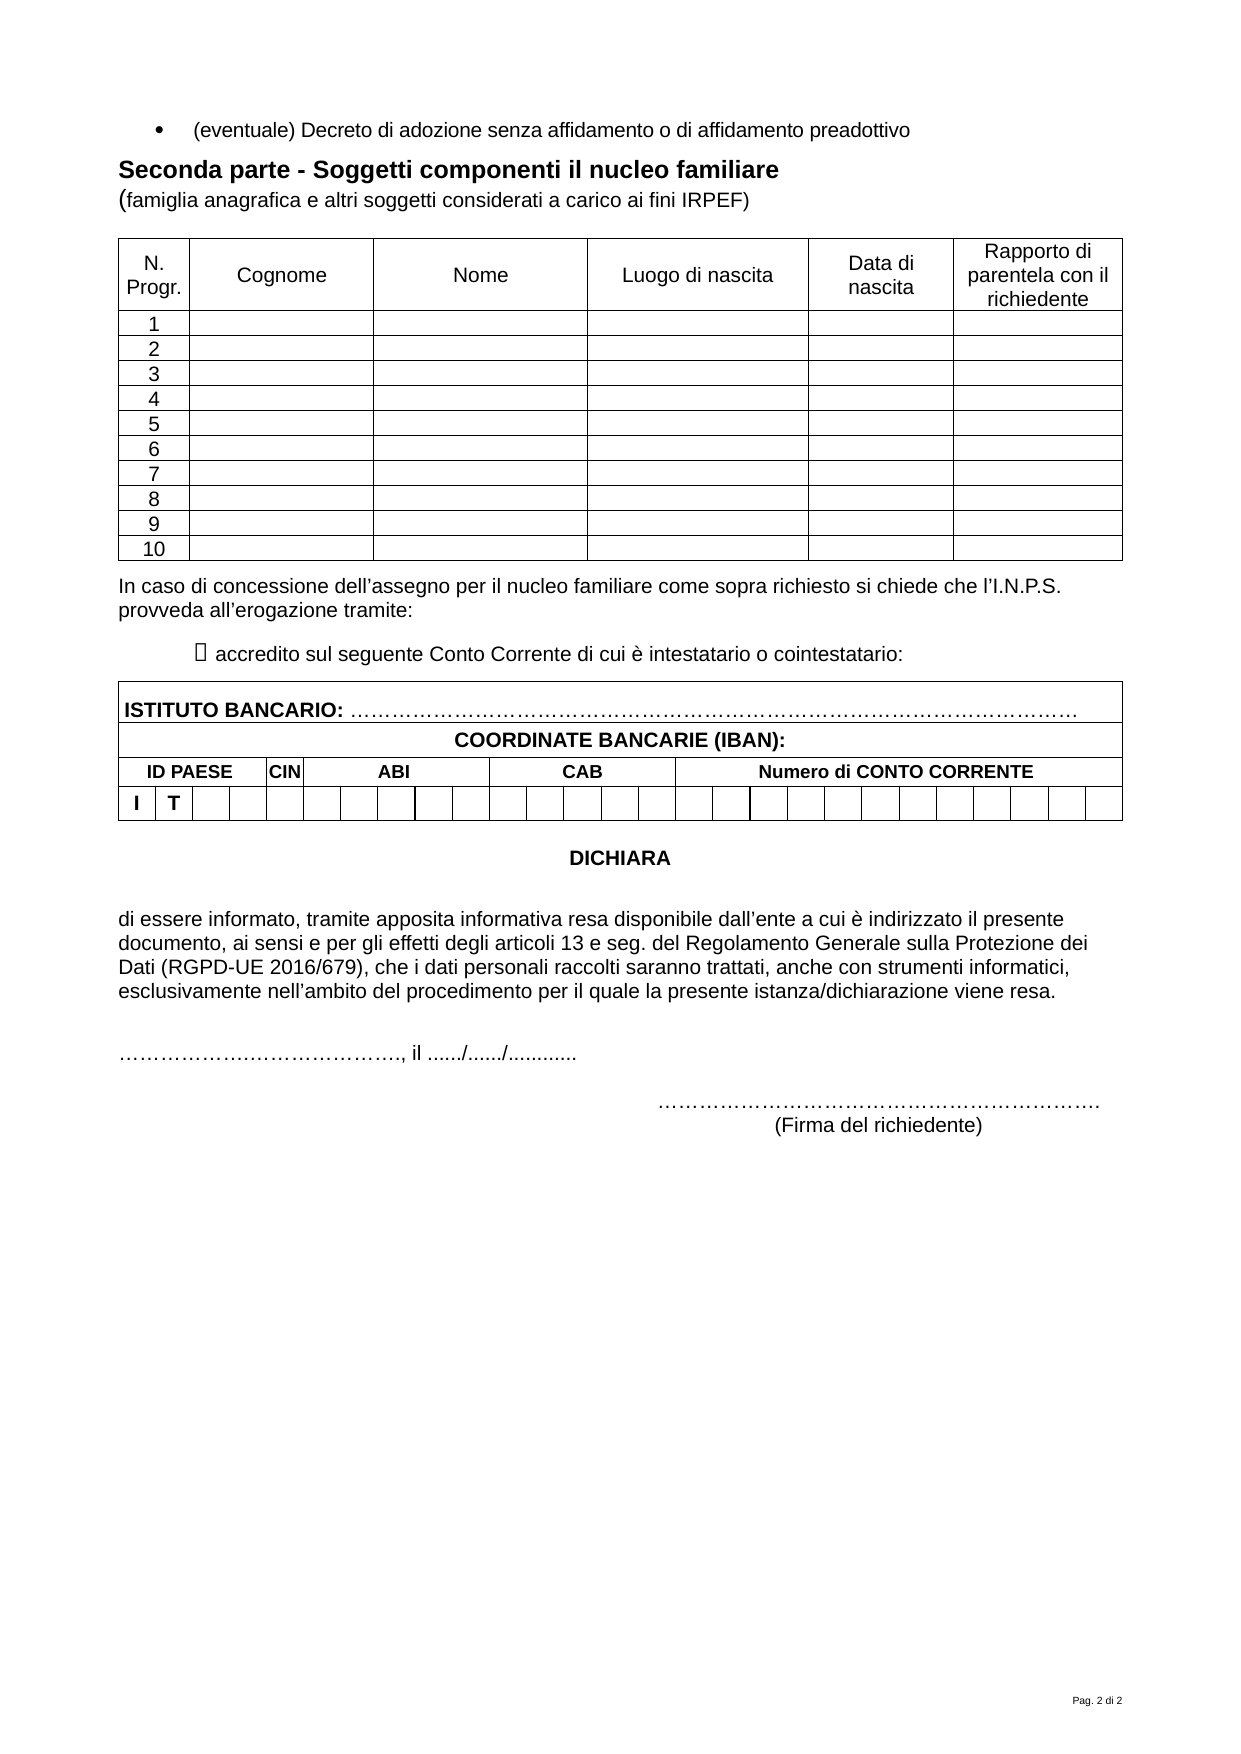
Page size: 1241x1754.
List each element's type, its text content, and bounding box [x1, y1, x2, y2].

table_cell [954, 361, 1122, 385]
table_cell [937, 787, 973, 819]
table_cell [1086, 787, 1122, 819]
table_cell [490, 787, 526, 819]
text  accredito sul seguente Conto Corrente di cui è intestatario o cointestatario: [193, 634, 1122, 668]
table_header Cognome [190, 239, 373, 310]
table_header Data di nascita [809, 239, 953, 310]
table_cell [190, 536, 373, 560]
table_cell [374, 486, 587, 510]
table_cell [190, 411, 373, 435]
table_cell [190, 436, 373, 460]
table_cell [1011, 787, 1048, 819]
table_cell 3 [119, 361, 189, 385]
table_cell 10 [119, 536, 189, 560]
table_cell [374, 336, 587, 360]
table_cell I [119, 787, 155, 819]
table_cell [751, 787, 787, 819]
table_header Luogo di nascita [588, 239, 808, 310]
table_cell 7 [119, 461, 189, 485]
table_cell [588, 461, 808, 485]
table_cell [193, 787, 229, 819]
table_cell CAB [490, 758, 675, 786]
table_cell [809, 436, 953, 460]
table_cell [809, 311, 953, 335]
table_cell [588, 311, 808, 335]
table_cell [588, 436, 808, 460]
table_cell [862, 787, 899, 819]
table_cell 1 [119, 311, 189, 335]
table_cell [374, 311, 587, 335]
table_cell [954, 436, 1122, 460]
table_cell [809, 361, 953, 385]
table_cell 4 [119, 386, 189, 410]
text ……………….…………………., il ....../....../............ [118, 1040, 1122, 1064]
table_cell [809, 461, 953, 485]
table_cell [341, 787, 377, 819]
table_cell [588, 411, 808, 435]
table_cell ABI [304, 758, 489, 786]
table_cell 5 [119, 411, 189, 435]
text (famiglia anagrafica e altri soggetti considerati a carico ai fini IRPEF) [118, 184, 1122, 212]
table_cell [713, 787, 749, 819]
text (Firma del richiedente) [635, 1113, 1122, 1137]
table_cell [527, 787, 563, 819]
table_cell 9 [119, 511, 189, 535]
table_cell [267, 787, 303, 819]
table_cell [788, 787, 824, 819]
table_cell [453, 787, 489, 819]
table_cell [809, 511, 953, 535]
table_cell [676, 787, 712, 819]
table_cell [190, 336, 373, 360]
table_cell [230, 787, 266, 819]
table_cell [900, 787, 936, 819]
table_cell [639, 787, 675, 819]
table_cell [954, 336, 1122, 360]
table_cell [954, 486, 1122, 510]
table_cell [974, 787, 1010, 819]
table_cell [809, 386, 953, 410]
table_cell [588, 486, 808, 510]
table_cell [954, 536, 1122, 560]
table_cell [374, 361, 587, 385]
table_cell [190, 386, 373, 410]
table_cell [809, 486, 953, 510]
table_cell 8 [119, 486, 189, 510]
table_cell [374, 461, 587, 485]
table_cell [190, 311, 373, 335]
text di essere informato, tramite apposita informativa resa disponibile dall’ente a cui è indirizzato il presente documento, ai sensi e per gli effetti degli articoli 13 e seg. del Regolamento Generale sulla Protezione dei Dati (RGPD-UE 2016/679), che i dati personali raccolti saranno trattati, anche con strumenti informatici, esclusivamente nell’ambito del procedimento per il quale la presente istanza/dichiarazione viene resa. [118, 907, 1122, 1003]
table_cell [416, 787, 452, 819]
table_cell [304, 787, 340, 819]
table_cell [374, 436, 587, 460]
table_header Nome [374, 239, 587, 310]
table_cell [378, 787, 414, 819]
table_cell [1049, 787, 1085, 819]
table_cell ID PAESE [119, 758, 266, 786]
table_cell [588, 511, 808, 535]
table_header Rapporto di parentela con il richiedente [954, 239, 1122, 310]
table_header ISTITUTO BANCARIO: …………………………………………………………………………………………… [119, 682, 1122, 722]
table_cell Numero di CONTO CORRENTE [676, 758, 1122, 786]
table_cell [588, 361, 808, 385]
table_cell [588, 536, 808, 560]
text Seconda parte - Soggetti componenti il nucleo familiare [118, 155, 1122, 184]
table_cell [825, 787, 861, 819]
table_header N. Progr. [119, 239, 189, 310]
table_cell 2 [119, 336, 189, 360]
text ………………………………………………………. [635, 1089, 1122, 1113]
table_cell [564, 787, 601, 819]
table_cell [190, 361, 373, 385]
text DICHIARA [118, 846, 1122, 869]
table_cell 6 [119, 436, 189, 460]
table_cell [954, 411, 1122, 435]
table_cell [374, 386, 587, 410]
table_cell [374, 411, 587, 435]
table_cell [954, 386, 1122, 410]
table_cell COORDINATE BANCARIE (IBAN): [119, 723, 1122, 757]
table_cell [809, 411, 953, 435]
table_cell T [156, 787, 192, 819]
table_cell [954, 311, 1122, 335]
table_cell [954, 511, 1122, 535]
table_cell [374, 536, 587, 560]
table_cell [190, 511, 373, 535]
table_cell [374, 511, 587, 535]
table_cell [588, 336, 808, 360]
list (eventuale) Decreto di adozione senza affidamento o di affidamento preadottivo [156, 118, 1122, 142]
table_cell CIN [267, 758, 303, 786]
table_cell [190, 486, 373, 510]
text In caso di concessione dell’assegno per il nucleo familiare come sopra richiesto si chiede che l’I.N.P.S. provveda all’erogazione tramite: [118, 574, 1122, 622]
table_cell [954, 461, 1122, 485]
table_cell [809, 336, 953, 360]
table_cell [602, 787, 638, 819]
table_cell [809, 536, 953, 560]
table_cell [190, 461, 373, 485]
table_cell [588, 386, 808, 410]
